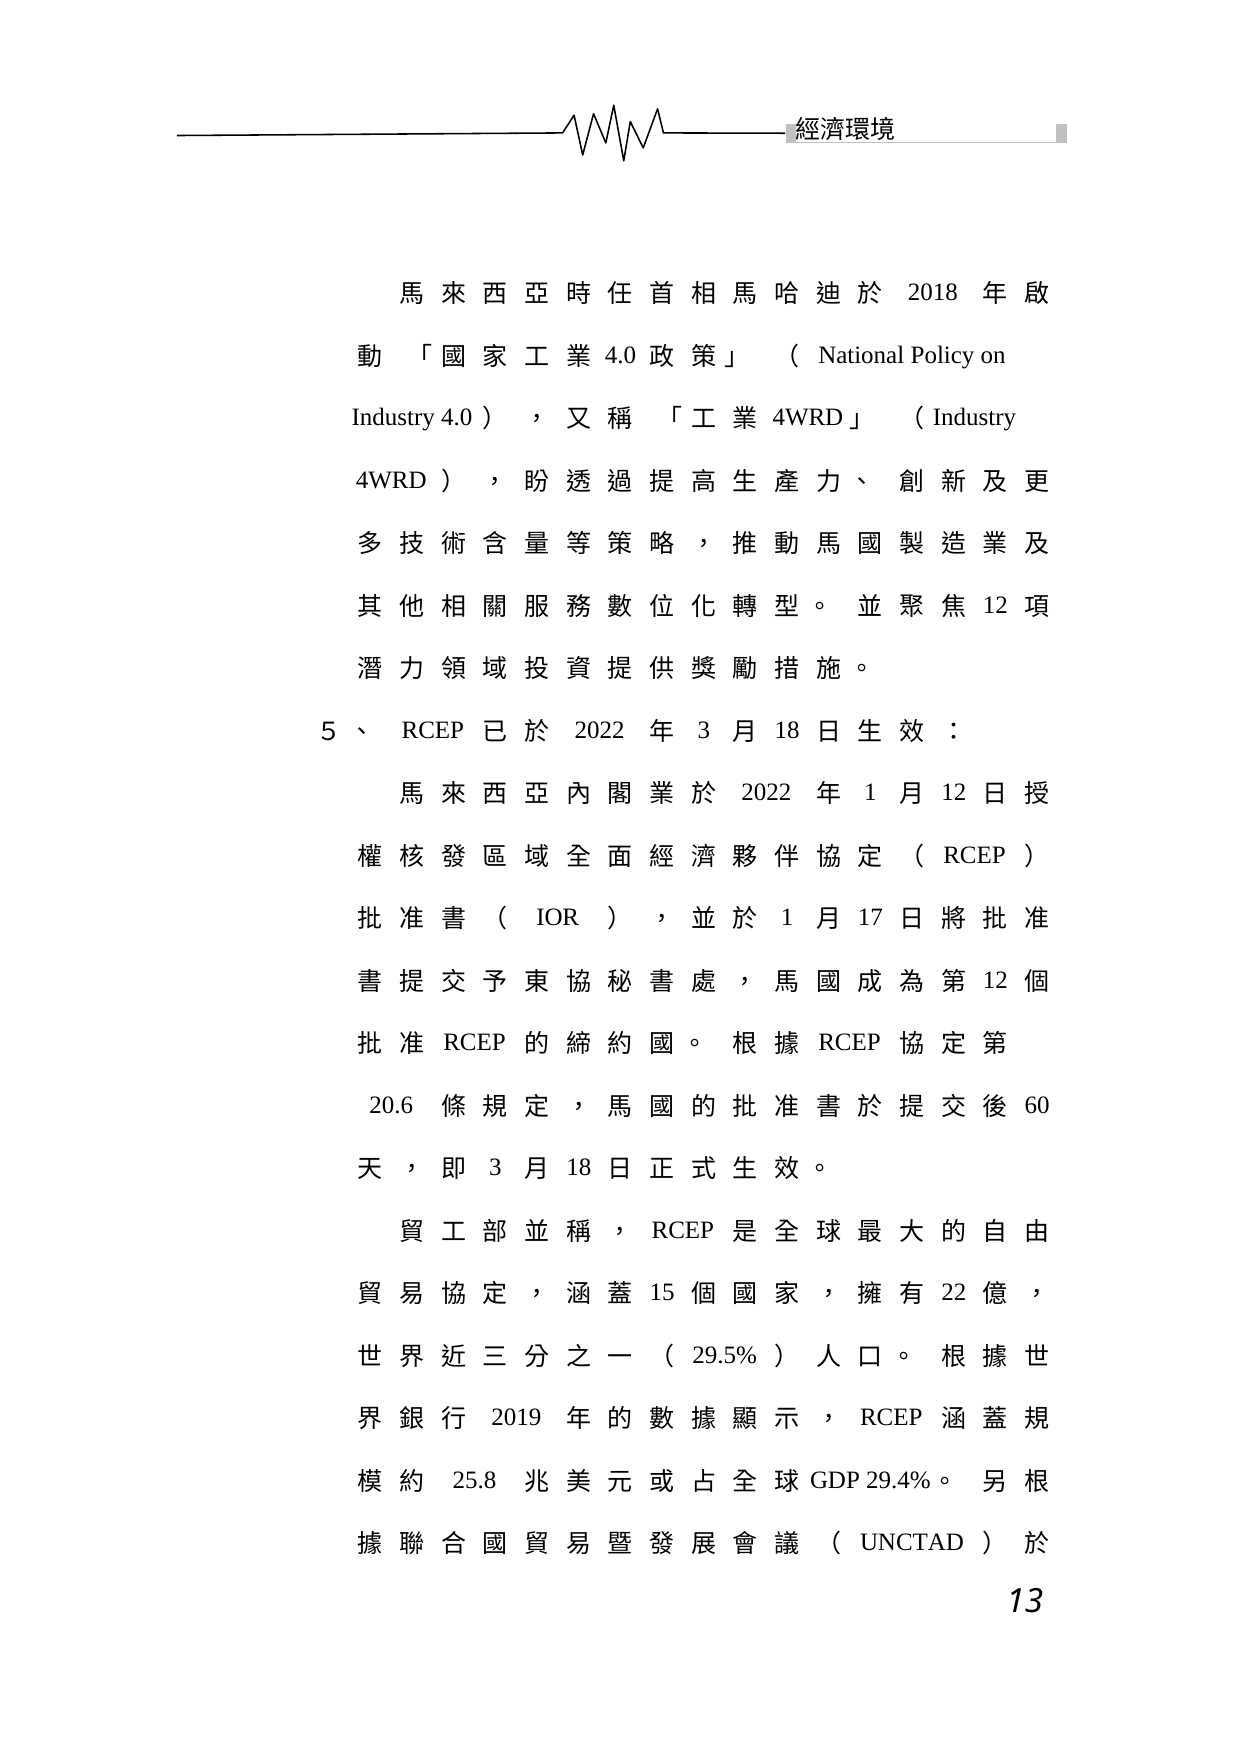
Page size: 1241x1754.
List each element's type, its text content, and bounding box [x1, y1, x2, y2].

text 馬來西亞內閣業於2022年1月12日授權核發區域全面經濟夥伴協定（RCEP）批准書（IOR），並於1月17日將批准書提交予東協秘書處，馬國成為第12個批准RCEP的締約國。根據RCEP協定第20.6條規定，馬國的批准書於提交後60天，即3月18日正式生效。 [330, 750, 1058, 1188]
text 貿工部並稱，RCEP是全球最大的自由貿易協定，涵蓋15個國家，擁有22億，世界近三分之一（29.5%）人口。根據世界銀行2019年的數據顯示，RCEP涵蓋規模約25.8兆美元或占全球GDP 29.4%。另根據聯合國貿易暨發展會議（UNCTAD）於 [330, 1188, 1058, 1563]
text 馬來西亞時任首相馬哈迪於2018年啟動「國家工業4.0政策」（National Policy on Industry 4.0），又稱「工業4WRD」（Industry 4WRD），盼透過提高生產力、創新及更多技術含量等策略，推動馬國製造業及其他相關服務數位化轉型。並聚焦12項潛力領域投資提供獎勵措施。 [330, 250, 1058, 688]
text ５、RCEP已於2022年3月18日生效： [281, 688, 1058, 750]
